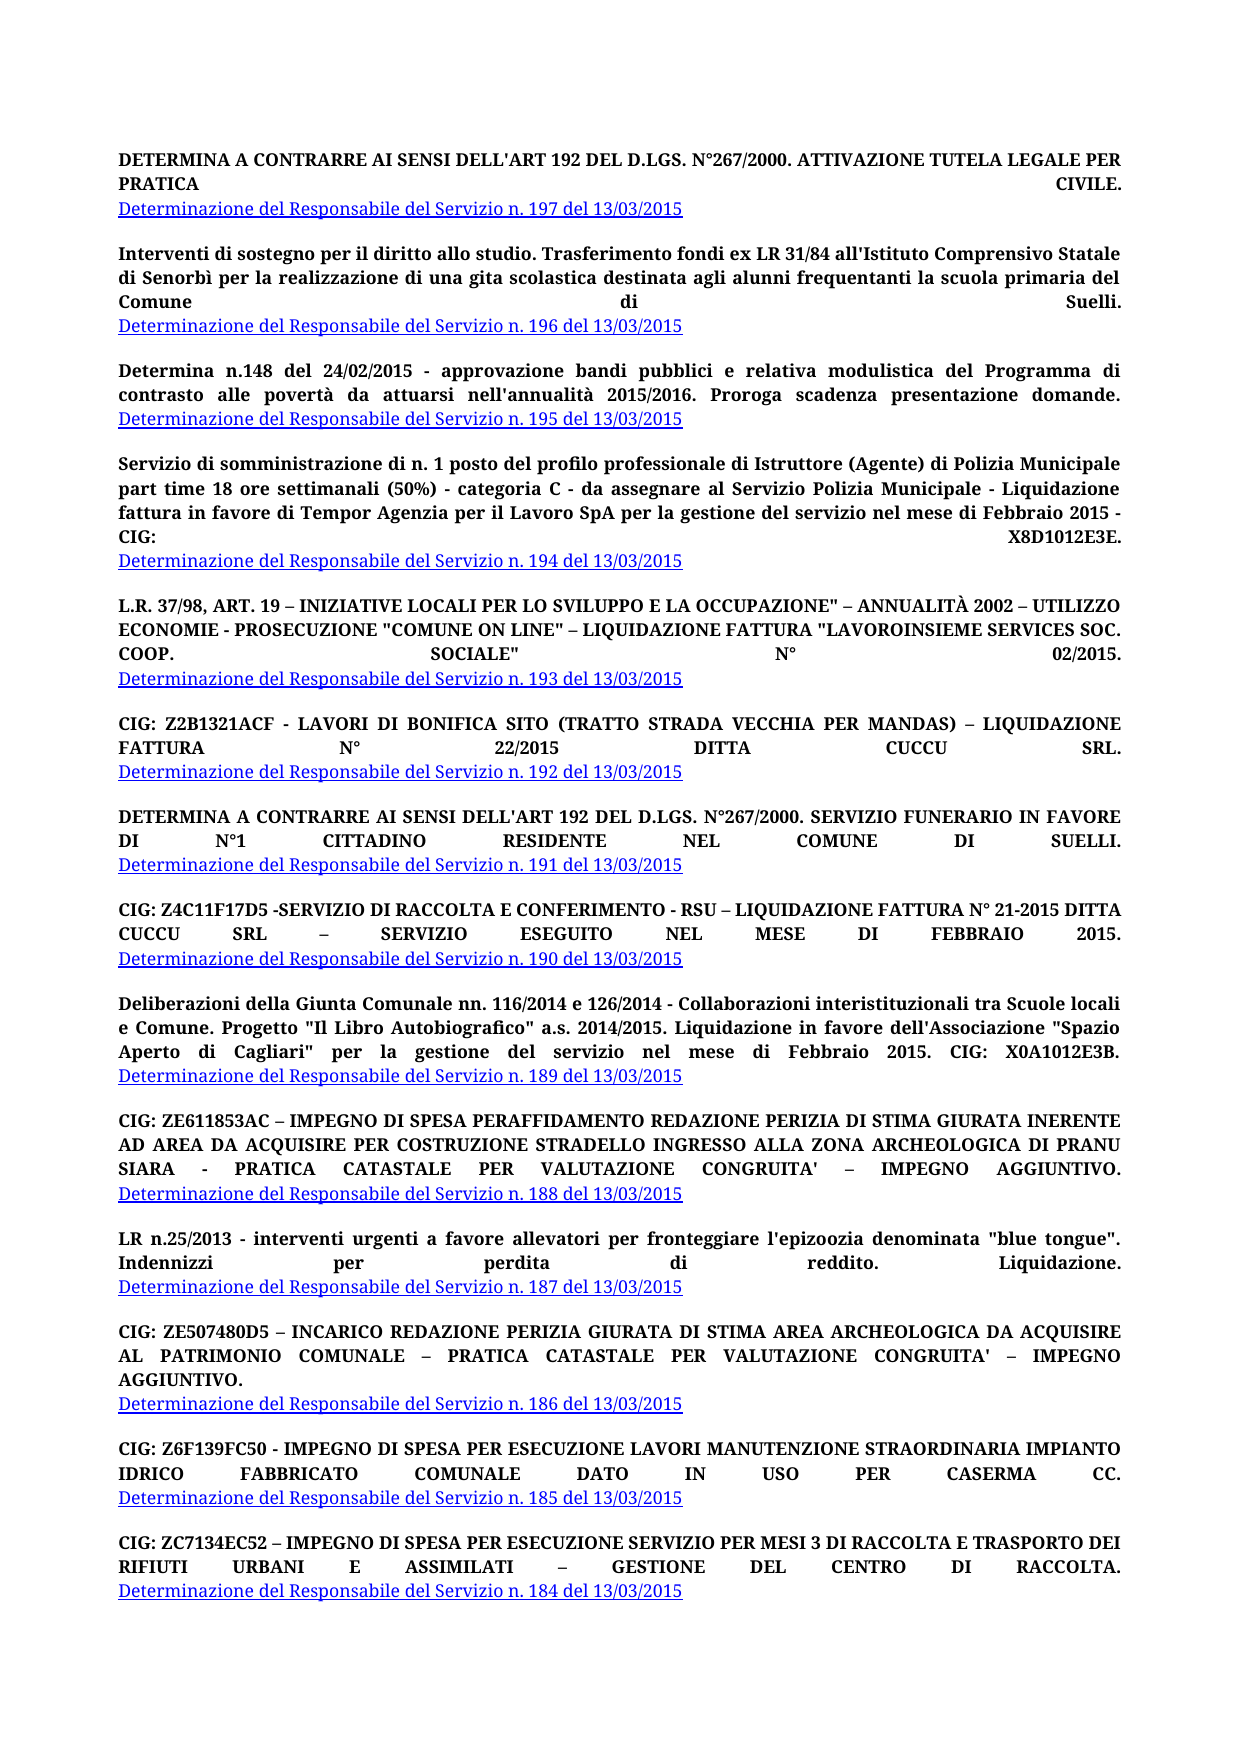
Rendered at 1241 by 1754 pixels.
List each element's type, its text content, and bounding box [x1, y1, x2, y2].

text LR n.25/2013 - interventi urgenti a favore allevatori per fronteggiare l'epizoozia denominata "blue tongue". Indennizzi per perdita di reddito. Liquidazione. Determinazione del Responsabile del Servizio n. 187 del 13/03/2015 [118, 1226, 1122, 1298]
text CIG: ZE611853AC – IMPEGNO DI SPESA PERAFFIDAMENTO REDAZIONE PERIZIA DI STIMA GIURATA INERENTE AD AREA DA ACQUISIRE PER COSTRUZIONE STRADELLO INGRESSO ALLA ZONA ARCHEOLOGICA DI PRANU SIARA - PRATICA CATASTALE PER VALUTAZIONE CONGRUITA' – IMPEGNO AGGIUNTIVO. Determinazione del Responsabile del Servizio n. 188 del 13/03/2015 [118, 1108, 1122, 1205]
text Determina n.148 del 24/02/2015 - approvazione bandi pubblici e relativa modulistica del Programma di contrasto alle povertà da attuarsi nell'annualità 2015/2016. Proroga scadenza presentazione domande. Determinazione del Responsabile del Servizio n. 195 del 13/03/2015 [118, 358, 1122, 431]
text Deliberazioni della Giunta Comunale nn. 116/2014 e 126/2014 - Collaborazioni interistituzionali tra Scuole locali e Comune. Progetto "Il Libro Autobiografico" a.s. 2014/2015. Liquidazione in favore dell'Associazione "Spazio Aperto di Cagliari" per la gestione del servizio nel mese di Febbraio 2015. CIG: X0A1012E3B. Determinazione del Responsabile del Servizio n. 189 del 13/03/2015 [118, 991, 1122, 1088]
text L.R. 37/98, ART. 19 – INIZIATIVE LOCALI PER LO SVILUPPO E LA OCCUPAZIONE" – ANNUALITÀ 2002 – UTILIZZO ECONOMIE - PROSECUZIONE "COMUNE ON LINE" – LIQUIDAZIONE FATTURA "LAVOROINSIEME SERVICES SOC. COOP. SOCIALE" N° 02/2015. Determinazione del Responsabile del Servizio n. 193 del 13/03/2015 [118, 593, 1122, 690]
text Interventi di sostegno per il diritto allo studio. Trasferimento fondi ex LR 31/84 all'Istituto Comprensivo Statale di Senorbì per la realizzazione di una gita scolastica destinata agli alunni frequentanti la scuola primaria del Comune di Suelli. Determinazione del Responsabile del Servizio n. 196 del 13/03/2015 [118, 241, 1122, 338]
text DETERMINA A CONTRARRE AI SENSI DELL'ART 192 DEL D.LGS. N°267/2000. ATTIVAZIONE TUTELA LEGALE PER PRATICA CIVILE. Determinazione del Responsabile del Servizio n. 197 del 13/03/2015 [118, 148, 1122, 220]
text CIG: Z6F139FC50 - IMPEGNO DI SPESA PER ESECUZIONE LAVORI MANUTENZIONE STRAORDINARIA IMPIANTO IDRICO FABBRICATO COMUNALE DATO IN USO PER CASERMA CC. Determinazione del Responsabile del Servizio n. 185 del 13/03/2015 [118, 1437, 1122, 1509]
text CIG: Z2B1321ACF - LAVORI DI BONIFICA SITO (TRATTO STRADA VECCHIA PER MANDAS) – LIQUIDAZIONE FATTURA N° 22/2015 DITTA CUCCU SRL. Determinazione del Responsabile del Servizio n. 192 del 13/03/2015 [118, 711, 1122, 783]
text CIG: Z4C11F17D5 -SERVIZIO DI RACCOLTA E CONFERIMENTO - RSU – LIQUIDAZIONE FATTURA N° 21-2015 DITTA CUCCU SRL – SERVIZIO ESEGUITO NEL MESE DI FEBBRAIO 2015. Determinazione del Responsabile del Servizio n. 190 del 13/03/2015 [118, 898, 1122, 970]
text CIG: ZC7134EC52 – IMPEGNO DI SPESA PER ESECUZIONE SERVIZIO PER MESI 3 DI RACCOLTA E TRASPORTO DEI RIFIUTI URBANI E ASSIMILATI – GESTIONE DEL CENTRO DI RACCOLTA. Determinazione del Responsabile del Servizio n. 184 del 13/03/2015 [118, 1530, 1122, 1603]
text DETERMINA A CONTRARRE AI SENSI DELL'ART 192 DEL D.LGS. N°267/2000. SERVIZIO FUNERARIO IN FAVORE DI N°1 CITTADINO RESIDENTE NEL COMUNE DI SUELLI. Determinazione del Responsabile del Servizio n. 191 del 13/03/2015 [118, 804, 1122, 877]
text CIG: ZE507480D5 – INCARICO REDAZIONE PERIZIA GIURATA DI STIMA AREA ARCHEOLOGICA DA ACQUISIRE AL PATRIMONIO COMUNALE – PRATICA CATASTALE PER VALUTAZIONE CONGRUITA' – IMPEGNO AGGIUNTIVO. Determinazione del Responsabile del Servizio n. 186 del 13/03/2015 [118, 1319, 1122, 1416]
text Servizio di somministrazione di n. 1 posto del profilo professionale di Istruttore (Agente) di Polizia Municipale part time 18 ore settimanali (50%) - categoria C - da assegnare al Servizio Polizia Municipale - Liquidazione fattura in favore di Tempor Agenzia per il Lavoro SpA per la gestione del servizio nel mese di Febbraio 2015 - CIG: X8D1012E3E. Determinazione del Responsabile del Servizio n. 194 del 13/03/2015 [118, 452, 1122, 573]
